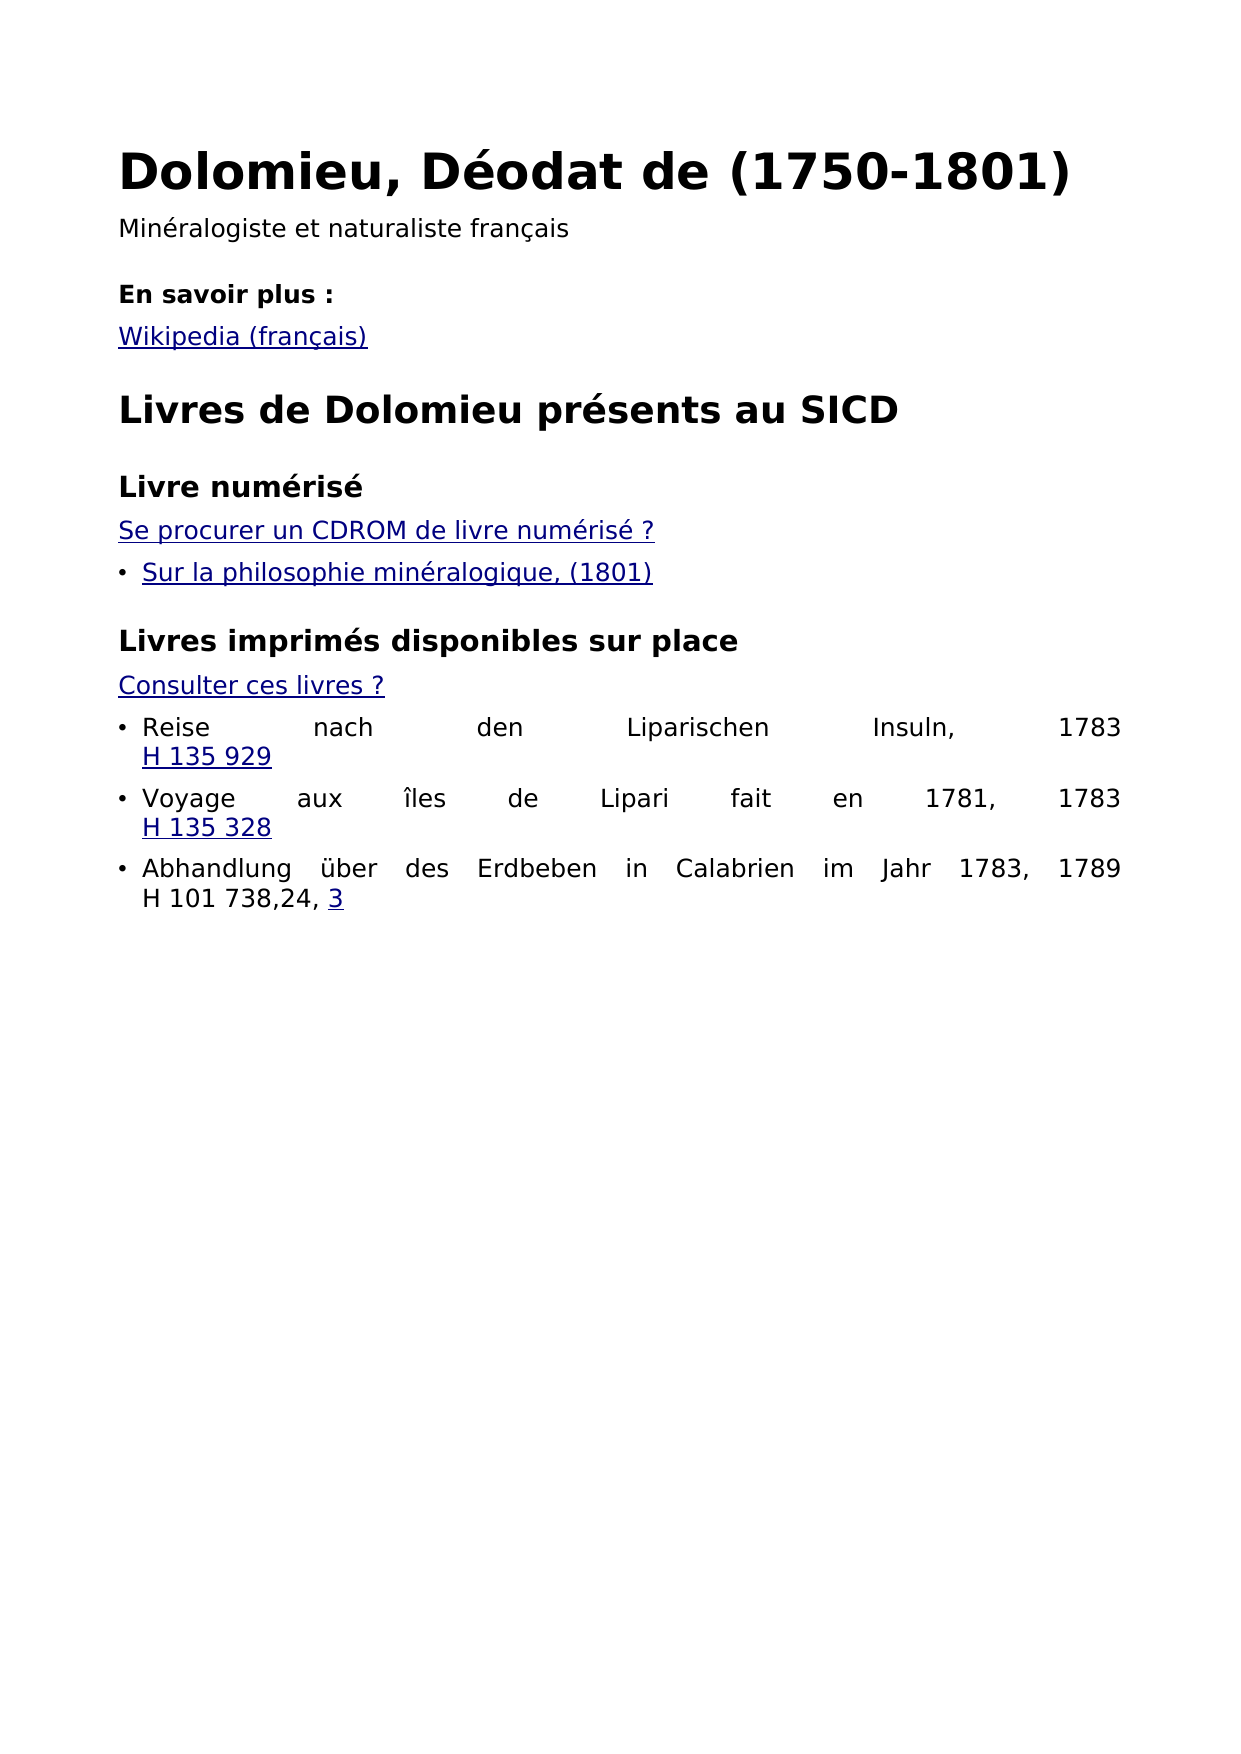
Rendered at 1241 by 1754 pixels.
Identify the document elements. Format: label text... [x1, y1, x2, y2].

subtitle Livres de Dolomieu présents au SICD [118, 389, 1122, 432]
text Wikipedia (français) [118, 322, 1122, 351]
list Sur la philosophie minéralogique, (1801) [118, 558, 1122, 587]
subtitle Dolomieu, Déodat de (1750-1801) [118, 143, 1122, 201]
subtitle Livres imprimés disponibles sur place [118, 625, 1122, 659]
subtitle En savoir plus : [118, 281, 1122, 310]
list Reise nach den Liparischen Insuln, 1783 H 135 929 [118, 713, 1122, 771]
subtitle Livre numérisé [118, 470, 1122, 504]
list Voyage aux îles de Lipari fait en 1781, 1783 H 135 328 [118, 784, 1122, 842]
text Minéralogiste et naturaliste français [118, 214, 1122, 243]
list Abhandlung über des Erdbeben in Calabrien im Jahr 1783, 1789 H 101 738,24, 3 [118, 854, 1122, 913]
text Se procurer un CDROM de livre numérisé ? [118, 516, 1122, 546]
text Consulter ces livres ? [118, 671, 1122, 700]
